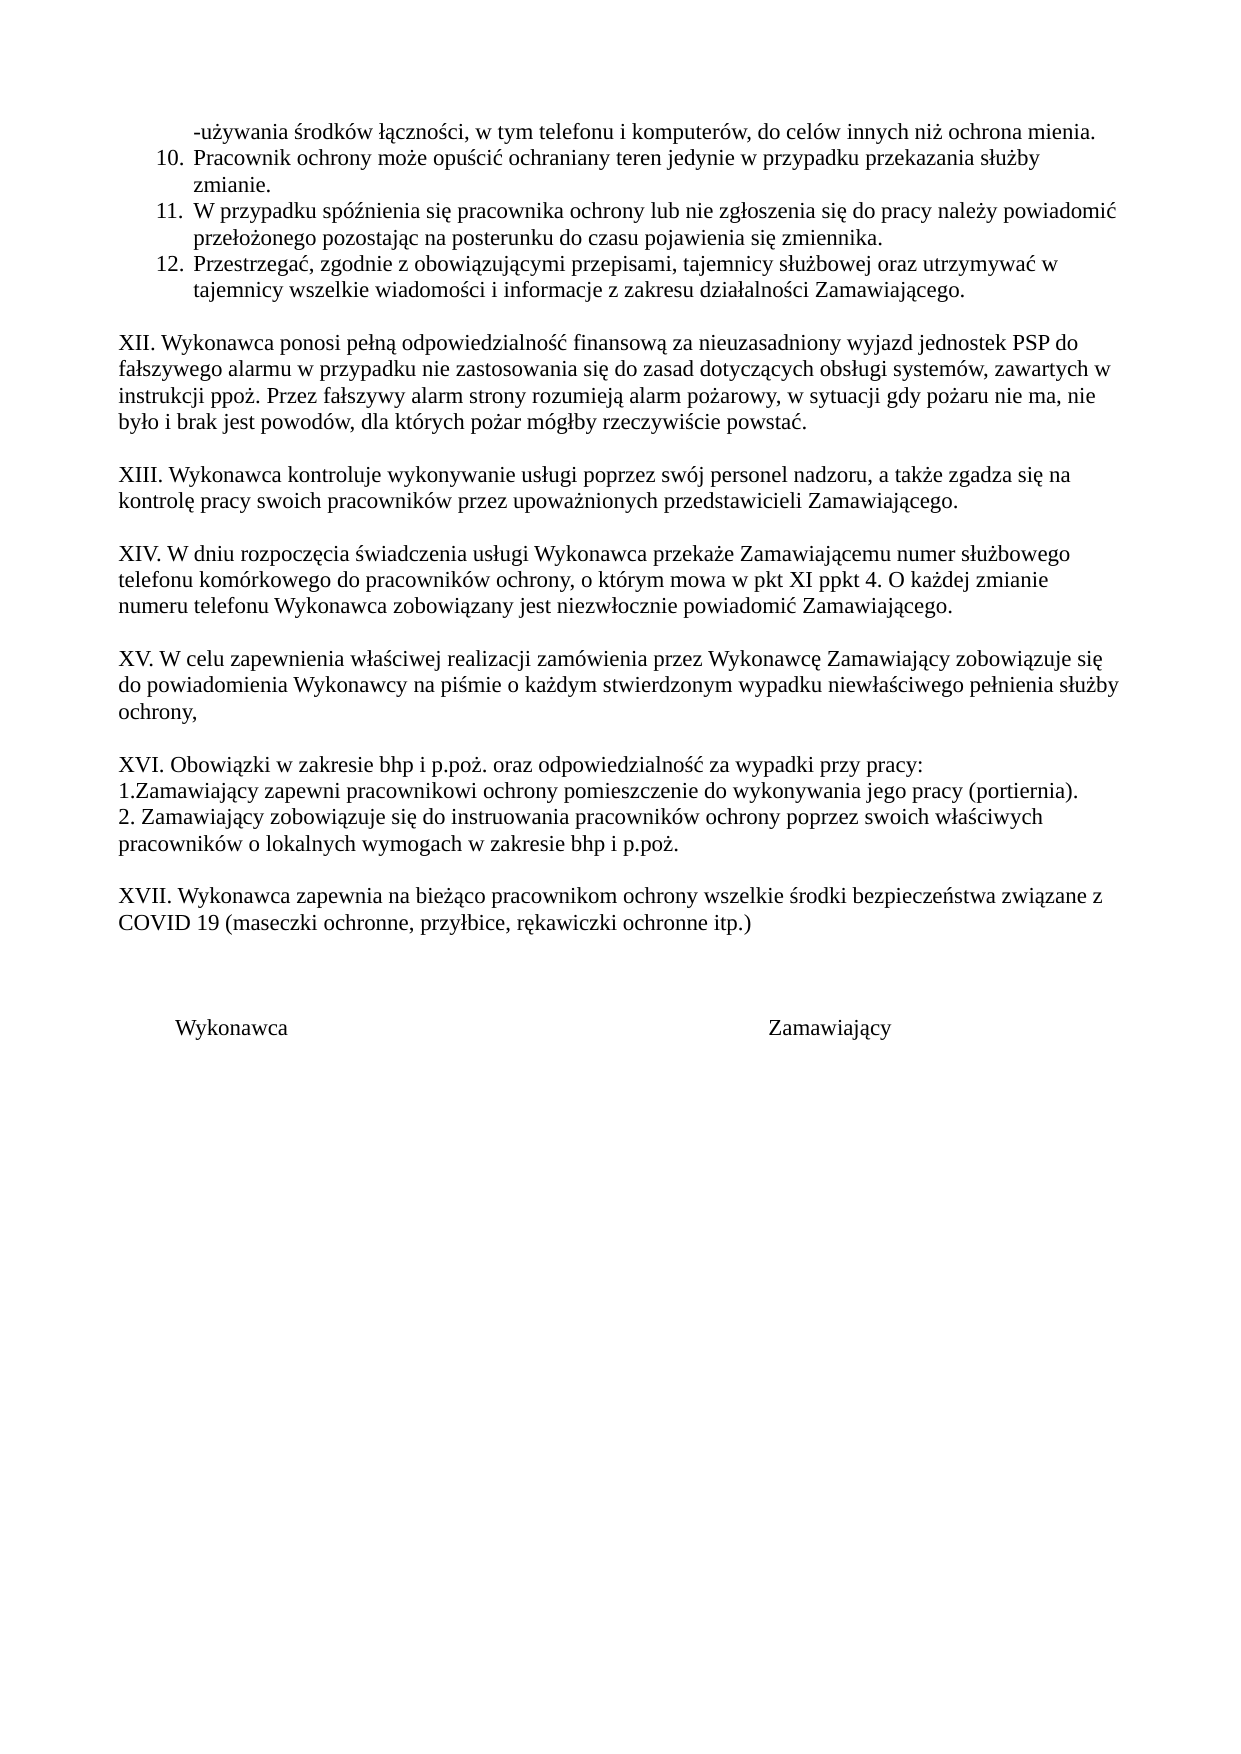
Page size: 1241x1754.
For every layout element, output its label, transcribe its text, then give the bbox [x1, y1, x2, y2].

text XII. Wykonawca ponosi pełną odpowiedzialność finansową za nieuzasadniony wyjazd jednostek PSP do fałszywego alarmu w przypadku nie zastosowania się do zasad dotyczących obsługi systemów, zawartych w instrukcji ppoż. Przez fałszywy alarm strony rozumieją alarm pożarowy, w sytuacji gdy pożaru nie ma, nie było i brak jest powodów, dla których pożar mógłby rzeczywiście powstać. [118, 329, 1122, 434]
text -używania środków łączności, w tym telefonu i komputerów, do celów innych niż ochrona mienia. [193, 118, 1122, 144]
text 1.Zamawiający zapewni pracownikowi ochrony pomieszczenie do wykonywania jego pracy (portiernia). [118, 777, 1122, 803]
text 2. Zamawiający zobowiązuje się do instruowania pracowników ochrony poprzez swoich właściwych pracowników o lokalnych wymogach w zakresie bhp i p.poż. [118, 803, 1122, 856]
text XIV. W dniu rozpoczęcia świadczenia usługi Wykonawca przekaże Zamawiającemu numer służbowego telefonu komórkowego do pracowników ochrony, o którym mowa w pkt XI ppkt 4. O każdej zmianie numeru telefonu Wykonawca zobowiązany jest niezwłocznie powiadomić Zamawiającego. [118, 540, 1122, 619]
text Wykonawca Zamawiający [118, 1014, 1122, 1041]
list Przestrzegać, zgodnie z obowiązującymi przepisami, tajemnicy służbowej oraz utrzymywać w tajemnicy wszelkie wiadomości i informacje z zakresu działalności Zamawiającego. [156, 250, 1122, 303]
list W przypadku spóźnienia się pracownika ochrony lub nie zgłoszenia się do pracy należy powiadomić przełożonego pozostając na posterunku do czasu pojawienia się zmiennika. [156, 197, 1122, 250]
text XIII. Wykonawca kontroluje wykonywanie usługi poprzez swój personel nadzoru, a także zgadza się na kontrolę pracy swoich pracowników przez upoważnionych przedstawicieli Zamawiającego. [118, 461, 1122, 513]
text XVII. Wykonawca zapewnia na bieżąco pracownikom ochrony wszelkie środki bezpieczeństwa związane z COVID 19 (maseczki ochronne, przyłbice, rękawiczki ochronne itp.) [118, 882, 1122, 935]
text XVI. Obowiązki w zakresie bhp i p.poż. oraz odpowiedzialność za wypadki przy pracy: [118, 751, 1122, 777]
text XV. W celu zapewnienia właściwej realizacji zamówienia przez Wykonawcę Zamawiający zobowiązuje się do powiadomienia Wykonawcy na piśmie o każdym stwierdzonym wypadku niewłaściwego pełnienia służby ochrony, [118, 645, 1122, 724]
list Pracownik ochrony może opuścić ochraniany teren jedynie w przypadku przekazania służby zmianie. [156, 144, 1122, 197]
